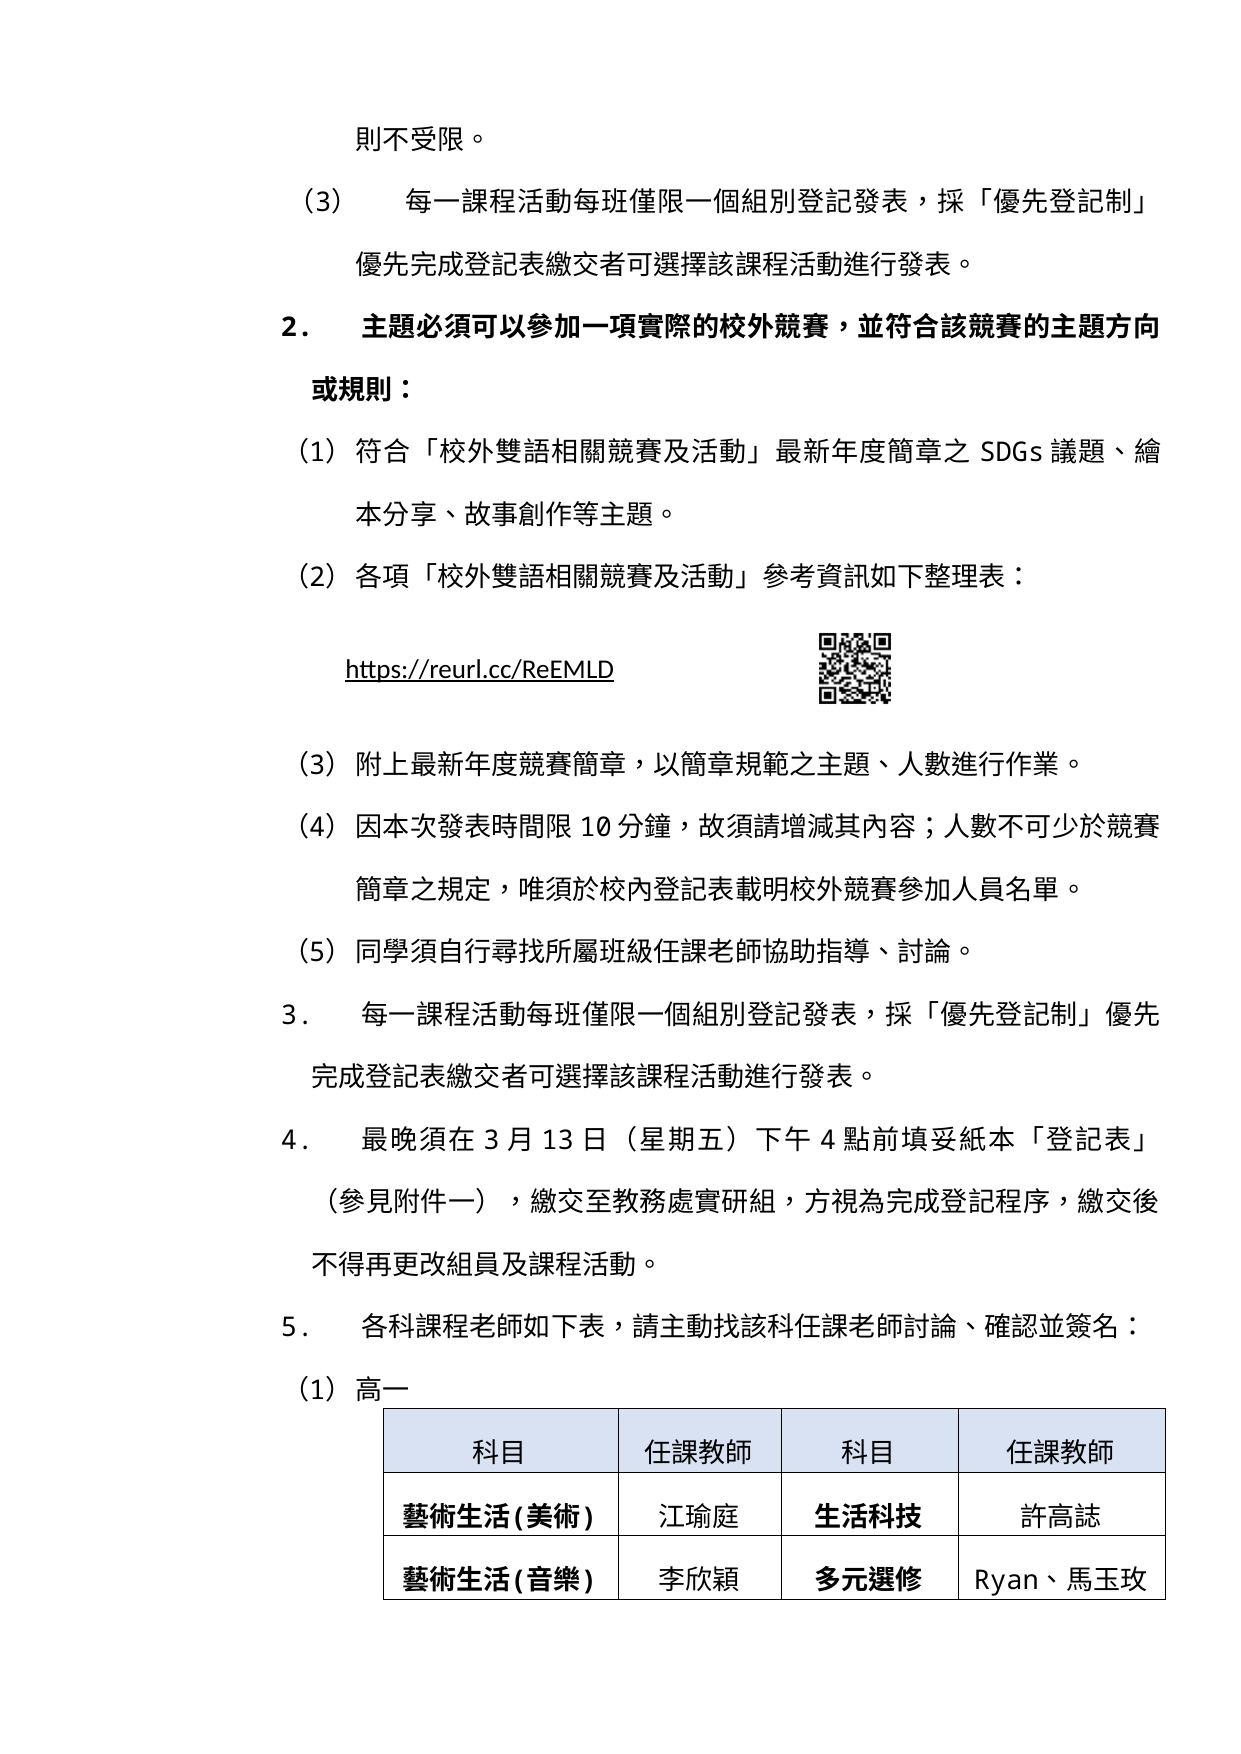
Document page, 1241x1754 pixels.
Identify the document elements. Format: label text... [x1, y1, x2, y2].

table_header [718, 596, 995, 721]
table_header https://reurl.cc/ReEMLD [245, 596, 717, 721]
list 每一課程活動每班僅限一個組別登記發表，採「優先登記制」優先完成登記表繳交者可選擇該課程活動進行發表。 [288, 158, 1162, 283]
table_cell 李欣穎 [619, 1536, 781, 1599]
list 則不受限。 [288, 96, 1162, 158]
table_cell 多元選修 [782, 1536, 958, 1599]
table_header 任課教師 [619, 1409, 781, 1472]
list 附上最新年度競賽簡章，以簡章規範之主題、人數進行作業。 [282, 721, 1162, 783]
table_cell 藝術生活(美術) [384, 1473, 618, 1535]
table_header 科目 [782, 1409, 958, 1472]
list 同學須自行尋找所屬班級任課老師協助指導、討論。 [282, 908, 1162, 971]
table_header 任課教師 [959, 1409, 1165, 1472]
list 各項「校外雙語相關競賽及活動」參考資訊如下整理表： [282, 533, 1162, 596]
list 高一 [282, 1346, 1162, 1408]
list 各科課程老師如下表，請主動找該科任課老師討論、確認並簽名： [281, 1283, 1162, 1346]
table_cell 江瑜庭 [619, 1473, 781, 1535]
table_header 科目 [384, 1409, 618, 1472]
table_cell 藝術生活(音樂) [384, 1536, 618, 1599]
list 因本次發表時間限10分鐘，故須請增減其內容；人數不可少於競賽簡章之規定，唯須於校內登記表載明校外競賽參加人員名單。 [282, 783, 1162, 908]
list 主題必須可以參加一項實際的校外競賽，並符合該競賽的主題方向或規則： [281, 283, 1162, 408]
table_cell Ryan、馬玉玫 [959, 1536, 1165, 1599]
table_cell 生活科技 [782, 1473, 958, 1535]
list 最晚須在3月13日（星期五）下午4點前填妥紙本「登記表」（參見附件一），繳交至教務處實研組，方視為完成登記程序，繳交後不得再更改組員及課程活動。 [281, 1096, 1162, 1283]
list 每一課程活動每班僅限一個組別登記發表，採「優先登記制」優先完成登記表繳交者可選擇該課程活動進行發表。 [281, 971, 1162, 1096]
table_cell 許高誌 [959, 1473, 1165, 1535]
list 符合「校外雙語相關競賽及活動」最新年度簡章之SDGs議題、繪本分享、故事創作等主題。 [282, 408, 1162, 533]
